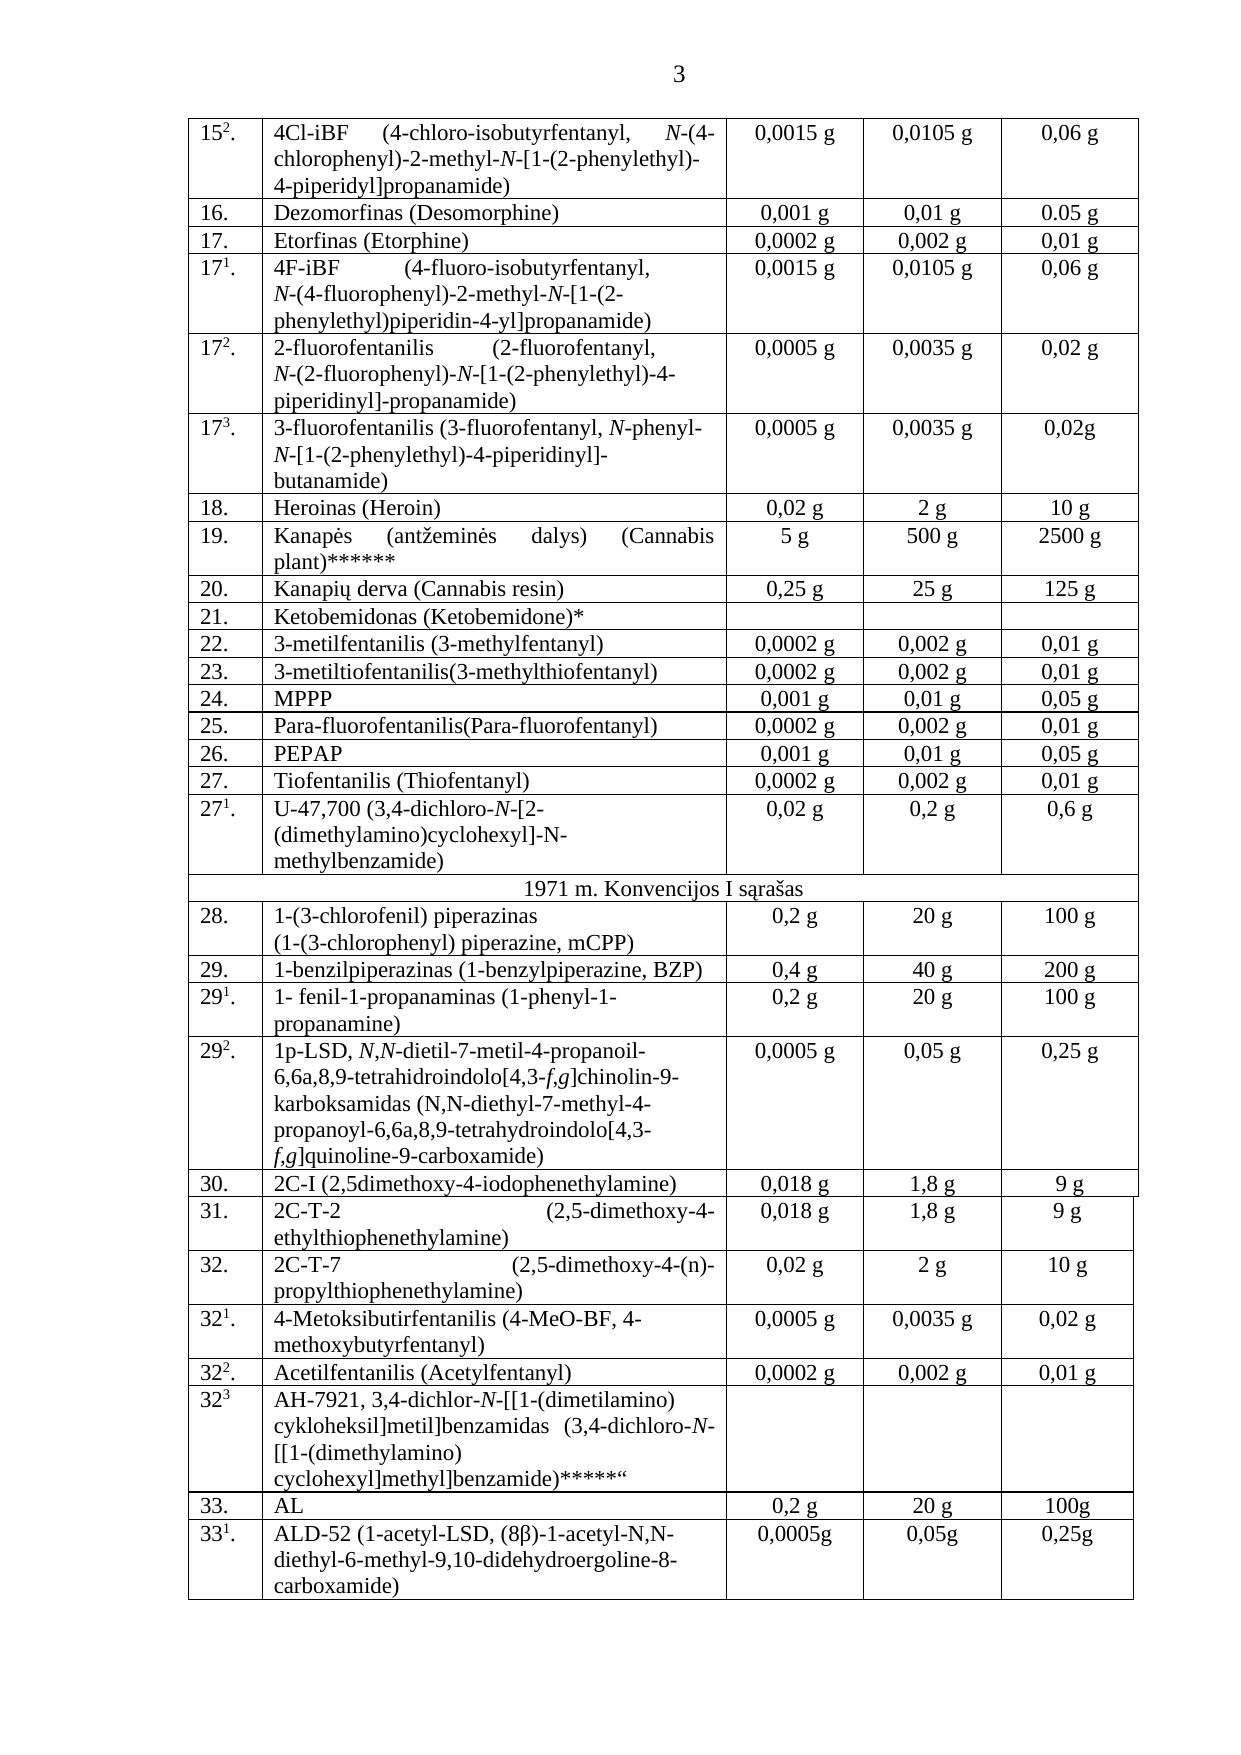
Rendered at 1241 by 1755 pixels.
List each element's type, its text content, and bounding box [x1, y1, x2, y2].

table_cell 27. [189, 767, 262, 794]
table_cell 0,02 g [727, 494, 863, 521]
table_cell 0,6 g [1002, 795, 1138, 874]
table_cell 0,25 g [1002, 1037, 1138, 1169]
table_cell 0,2 g [727, 983, 863, 1036]
table_cell 0,002 g [864, 658, 1001, 684]
table_cell 500 g [864, 522, 1001, 574]
table_cell 0,02 g [727, 1251, 863, 1304]
table_cell 0,0015 g [727, 254, 863, 333]
table_cell 0,01 g [864, 685, 1001, 711]
table_cell Etorfinas (Etorphine) [263, 227, 726, 253]
table_cell 292. [189, 1037, 262, 1169]
table_cell 2 g [864, 1251, 1001, 1304]
table_cell [1134, 1358, 1138, 1385]
table_cell 0,02 g [1002, 334, 1138, 413]
table_cell 1,8 g [864, 1197, 1001, 1250]
table_cell Para-fluorofentanilis(Para-fluorofentanyl) [263, 713, 726, 739]
table_cell [1002, 603, 1138, 629]
table_cell 0,0002 g [727, 630, 863, 657]
table_cell 4-Metoksibutirfentanilis (4-MeO-BF, 4-methoxybutyrfentanyl) [263, 1305, 726, 1357]
table_cell PEPAP [263, 740, 726, 766]
table_cell 0,02g [1002, 414, 1138, 493]
table_cell [1134, 1519, 1138, 1599]
table_cell 0,001 g [727, 199, 863, 226]
table_cell 22. [189, 630, 262, 657]
table_cell 2500 g [1002, 522, 1138, 574]
table_cell 0,018 g [727, 1170, 863, 1196]
table_cell 5 g [727, 522, 863, 574]
table_cell 23. [189, 658, 262, 684]
table_cell 0,001 g [727, 685, 863, 711]
table_cell 10 g [1002, 494, 1138, 521]
table_cell 0,002 g [864, 767, 1001, 794]
table_cell [1002, 1386, 1133, 1491]
table_cell 331. [189, 1520, 262, 1599]
table_cell 0,0105 g [864, 254, 1001, 333]
table_cell 0,2 g [864, 795, 1001, 874]
table_cell 100 g [1002, 983, 1138, 1036]
table_cell 0,06 g [1002, 119, 1138, 198]
table_cell AL [263, 1493, 726, 1519]
table_cell 33. [189, 1493, 262, 1519]
table_cell 100 g [1002, 902, 1138, 955]
table_cell 322. [189, 1359, 262, 1385]
table_cell Acetilfentanilis (Acetylfentanyl) [263, 1359, 726, 1385]
table_cell 323 [189, 1386, 262, 1491]
table_cell 0,0002 g [727, 658, 863, 684]
table_cell 0,0005 g [727, 1037, 863, 1169]
table_cell 20 g [864, 902, 1001, 955]
table_cell 4Cl-iBF (4-chloro-isobutyrfentanyl, N-(4-chlorophenyl)-2-methyl-N-[1-(2-phenylethyl)-4-piperidyl]propanamide) [263, 119, 726, 198]
table_cell 173. [189, 414, 262, 493]
table_cell [1134, 1250, 1138, 1304]
table_cell [1134, 1385, 1138, 1491]
table_cell 32. [189, 1251, 262, 1304]
table_cell 0,2 g [727, 902, 863, 955]
table_cell 0,0002 g [727, 713, 863, 739]
table_cell 0,002 g [864, 630, 1001, 657]
table_cell 2-fluorofentanilis (2-fluorofentanyl, N-(2-fluorophenyl)-N-[1-(2-phenylethyl)-4-piperidinyl]-propanamide) [263, 334, 726, 413]
table_cell 16. [189, 199, 262, 226]
table_cell 0,01 g [1002, 658, 1138, 684]
table_cell 0,01 g [864, 740, 1001, 766]
table_cell 26. [189, 740, 262, 766]
table_cell 1-(3-chlorofenil) piperazinas (1-(3-chlorophenyl) piperazine, mCPP) [263, 902, 726, 955]
table_cell 20. [189, 576, 262, 602]
table_cell 0,05 g [864, 1037, 1001, 1169]
table_cell 1,8 g [864, 1170, 1001, 1196]
table_cell 0,0005 g [727, 1305, 863, 1357]
table_cell 0,2 g [727, 1493, 863, 1519]
table_cell 0,002 g [864, 227, 1001, 253]
table_cell 200 g [1002, 956, 1138, 982]
table_cell 1p-LSD, N,N-dietil-7-metil-4-propanoil-6,6a,8,9-tetrahidroindolo[4,3-f,g]chinolin-9-karboksamidas (N,N-diethyl-7-methyl-4-propanoyl-6,6a,8,9-tetrahydroindolo[4,3-f,g]quinoline-9-carboxamide) [263, 1037, 726, 1169]
table_cell 0,01 g [864, 199, 1001, 226]
table_cell ALD-52 (1-acetyl-LSD, (8β)-1-acetyl-N,N-diethyl-6-methyl-9,10-didehydroergoline-8-carboxamide) [263, 1520, 726, 1599]
table_cell 0,0035 g [864, 414, 1001, 493]
table_cell 2 g [864, 494, 1001, 521]
table_cell Heroinas (Heroin) [263, 494, 726, 521]
table_cell 31. [189, 1197, 262, 1250]
table_cell 0,001 g [727, 740, 863, 766]
table_cell 0,0002 g [727, 767, 863, 794]
table_cell 1-benzilpiperazinas (1-benzylpiperazine, BZP) [263, 956, 726, 982]
table_cell Ketobemidonas (Ketobemidone)* [263, 603, 726, 629]
table_cell 25 g [864, 576, 1001, 602]
table_cell 20 g [864, 983, 1001, 1036]
table_cell 9 g [1002, 1197, 1133, 1250]
table_cell 24. [189, 685, 262, 711]
table_cell 0,05 g [1002, 740, 1138, 766]
table_cell 18. [189, 494, 262, 521]
table_cell 0,0015 g [727, 119, 863, 198]
table_cell 0,25g [1002, 1520, 1133, 1599]
table_cell 2C-T-7 (2,5-dimethoxy-4-(n)-propylthiophenethylamine) [263, 1251, 726, 1304]
table_cell 0,0002 g [727, 227, 863, 253]
table_cell 0,002 g [864, 1359, 1001, 1385]
table_cell 0,0002 g [727, 1359, 863, 1385]
table_cell 100g [1002, 1493, 1133, 1519]
table_cell 20 g [864, 1493, 1001, 1519]
table_cell 2C-I (2,5dimethoxy-4-iodophenethylamine) [263, 1170, 726, 1196]
table_cell 25. [189, 713, 262, 739]
table_cell U-47,700 (3,4-dichloro-N-[2-(dimethylamino)cyclohexyl]-N-methylbenzamide) [263, 795, 726, 874]
table_cell 0,01 g [1002, 767, 1138, 794]
table_cell 40 g [864, 956, 1001, 982]
table_cell [1134, 1304, 1138, 1357]
table_cell [1134, 1491, 1138, 1519]
table_cell 0,018 g [727, 1197, 863, 1250]
table_cell 3-metiltiofentanilis(3-methylthiofentanyl) [263, 658, 726, 684]
table_cell 0,0035 g [864, 334, 1001, 413]
table_cell [1134, 1197, 1138, 1250]
table_cell 17. [189, 227, 262, 253]
table_cell 0,0005 g [727, 414, 863, 493]
table_cell [727, 603, 863, 629]
table_cell 4F-iBF (4-fluoro-isobutyrfentanyl, N-(4-fluorophenyl)-2-methyl-N-[1-(2-phenylethyl)piperidin-4-yl]propanamide) [263, 254, 726, 333]
table_cell 0,002 g [864, 713, 1001, 739]
table_cell 10 g [1002, 1251, 1133, 1304]
table_cell 0,0005 g [727, 334, 863, 413]
table_cell 19. [189, 522, 262, 574]
table_cell 0,0035 g [864, 1305, 1001, 1357]
table_cell 3-fluorofentanilis (3-fluorofentanyl, N-phenyl-N-[1-(2-phenylethyl)-4-piperidinyl]-butanamide) [263, 414, 726, 493]
table_cell Kanapių derva (Cannabis resin) [263, 576, 726, 602]
table_cell 321. [189, 1305, 262, 1357]
table_cell 271. [189, 795, 262, 874]
table_cell 171. [189, 254, 262, 333]
table_cell 0.05 g [1002, 199, 1138, 226]
table_cell 0,01 g [1002, 630, 1138, 657]
table_cell 172. [189, 334, 262, 413]
table_cell 2C-T-2 (2,5-dimethoxy-4-ethylthiophenethylamine) [263, 1197, 726, 1250]
table_cell [864, 603, 1001, 629]
table_cell 1971 m. Konvencijos I sąrašas [189, 875, 1138, 901]
table_cell 291. [189, 983, 262, 1036]
table_cell 0,06 g [1002, 254, 1138, 333]
table_cell [864, 1386, 1001, 1491]
table_cell 0,4 g [727, 956, 863, 982]
table_cell AH-7921, 3,4-dichlor-N-[[1-(dimetilamino) cykloheksil]metil]benzamidas (3,4-dichloro-N-[[1-(dimethylamino) cyclohexyl]methyl]benzamide)*****“ [263, 1386, 726, 1491]
table_cell 0,01 g [1002, 227, 1138, 253]
table_cell 0,0105 g [864, 119, 1001, 198]
table_cell 29. [189, 956, 262, 982]
table_cell MPPP [263, 685, 726, 711]
table_cell 125 g [1002, 576, 1138, 602]
table_cell 0,25 g [727, 576, 863, 602]
table_cell 0,05g [864, 1520, 1001, 1599]
table_cell 28. [189, 902, 262, 955]
table_cell [727, 1386, 863, 1491]
table_cell Dezomorfinas (Desomorphine) [263, 199, 726, 226]
table_cell 3-metilfentanilis (3-methylfentanyl) [263, 630, 726, 657]
table_cell 0,01 g [1002, 713, 1138, 739]
table_cell 30. [189, 1170, 262, 1196]
table_cell 0,02 g [727, 795, 863, 874]
table_cell 152. [189, 119, 262, 198]
table_cell Tiofentanilis (Thiofentanyl) [263, 767, 726, 794]
table_cell 0,0005g [727, 1520, 863, 1599]
table_cell 0,02 g [1002, 1305, 1133, 1357]
table_cell 0,01 g [1002, 1359, 1133, 1385]
table_cell Kanapės (antžeminės dalys) (Cannabis plant)****** [263, 522, 726, 574]
table_cell 21. [189, 603, 262, 629]
table_cell 0,05 g [1002, 685, 1138, 711]
table_cell 9 g [1002, 1170, 1138, 1196]
table_cell 1- fenil-1-propanaminas (1-phenyl-1-propanamine) [263, 983, 726, 1036]
